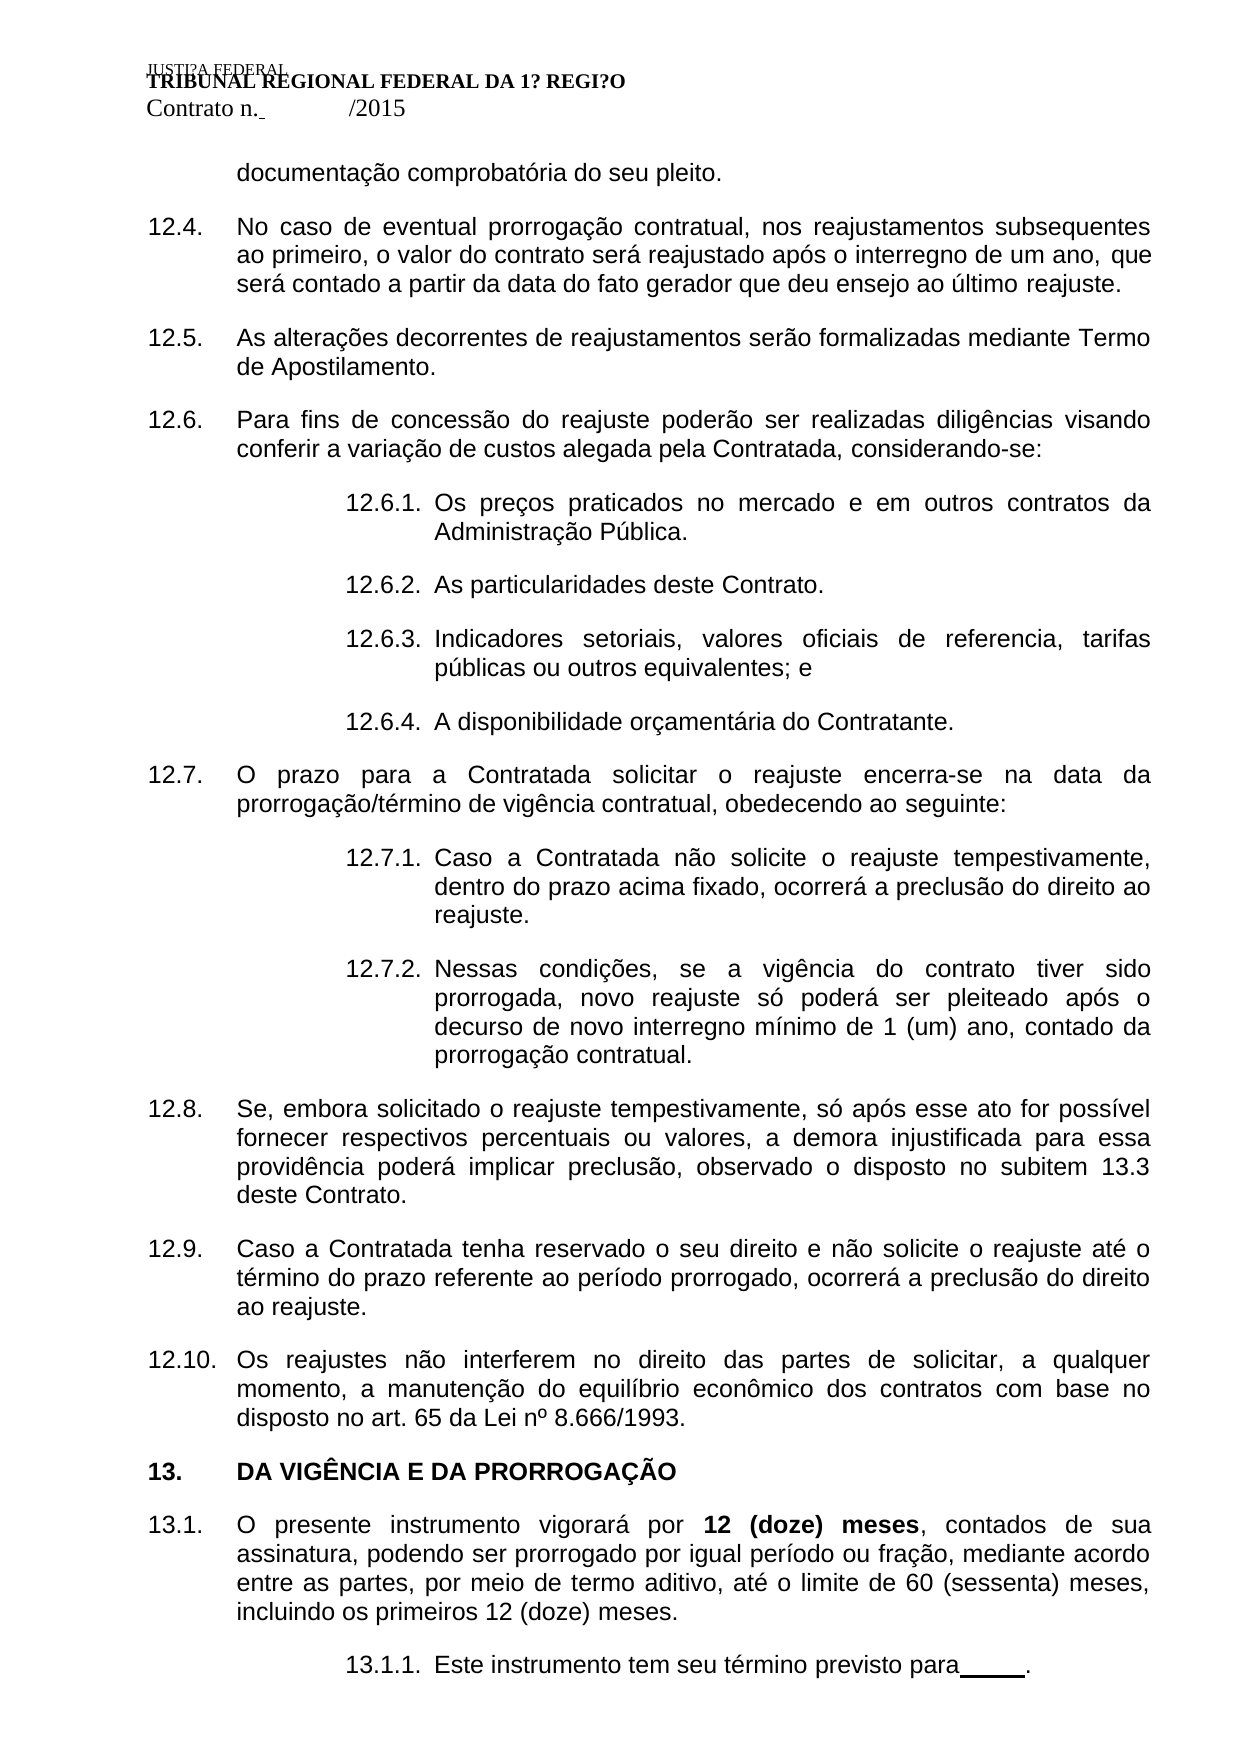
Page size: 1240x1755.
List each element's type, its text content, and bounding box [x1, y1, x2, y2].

list Se, embora solicitado o reajuste tempestivamente, só após esse ato for possível fornecer respectivos percentuais ou valores, a demora injustificada para essa providência poderá implicar preclusão, observado o disposto no subitem 13.3 deste Contrato. [148, 1094, 1152, 1209]
list No caso de eventual prorrogação contratual, nos reajustamentos subsequentes ao primeiro, o valor do contrato será reajustado após o interregno de um ano, que será contado a partir da data do fato gerador que deu ensejo ao último reajuste. [148, 212, 1152, 298]
list Este instrumento tem seu término previsto para . [345, 1650, 1173, 1679]
list Nessas condições, se a vigência do contrato tiver sido prorrogada, novo reajuste só poderá ser pleiteado após o decurso de novo interregno mínimo de 1 (um) ano, contado da prorrogação contratual. [345, 954, 1152, 1069]
list Os preços praticados no mercado e em outros contratos da Administração Pública. [345, 488, 1152, 546]
list Os reajustes não interferem no direito das partes de solicitar, a qualquer momento, a manutenção do equilíbrio econômico dos contratos com base no disposto no art. 65 da Lei nº 8.666/1993. [148, 1345, 1152, 1432]
list As particularidades deste Contrato. [345, 571, 1173, 599]
list Indicadores setoriais, valores oficiais de referencia, tarifas públicas ou outros equivalentes; e [345, 624, 1152, 682]
list O prazo para a Contratada solicitar o reajuste encerra-se na data da prorrogação/término de vigência contratual, obedecendo ao seguinte: [148, 761, 1152, 818]
list Caso a Contratada tenha reservado o seu direito e não solicite o reajuste até o término do prazo referente ao período prorrogado, ocorrerá a preclusão do direito ao reajuste. [148, 1234, 1152, 1320]
list Caso a Contratada não solicite o reajuste tempestivamente, dentro do prazo acima fixado, ocorrerá a preclusão do direito ao reajuste. [345, 843, 1152, 929]
text documentação comprobatória do seu pleito. [236, 158, 1173, 187]
list A disponibilidade orçamentária do Contratante. [345, 707, 1173, 736]
subtitle DA VIGÊNCIA E DA PRORROGAÇÃO [148, 1457, 1173, 1485]
list O presente instrumento vigorará por 12 (doze) meses, contados de sua assinatura, podendo ser prorrogado por igual período ou fração, mediante acordo entre as partes, por meio de termo aditivo, até o limite de 60 (sessenta) meses, incluindo os primeiros 12 (doze) meses. [148, 1510, 1152, 1625]
list As alterações decorrentes de reajustamentos serão formalizadas mediante Termo de Apostilamento. [148, 323, 1152, 380]
list Para fins de concessão do reajuste poderão ser realizadas diligências visando conferir a variação de custos alegada pela Contratada, considerando-se: [148, 405, 1152, 463]
